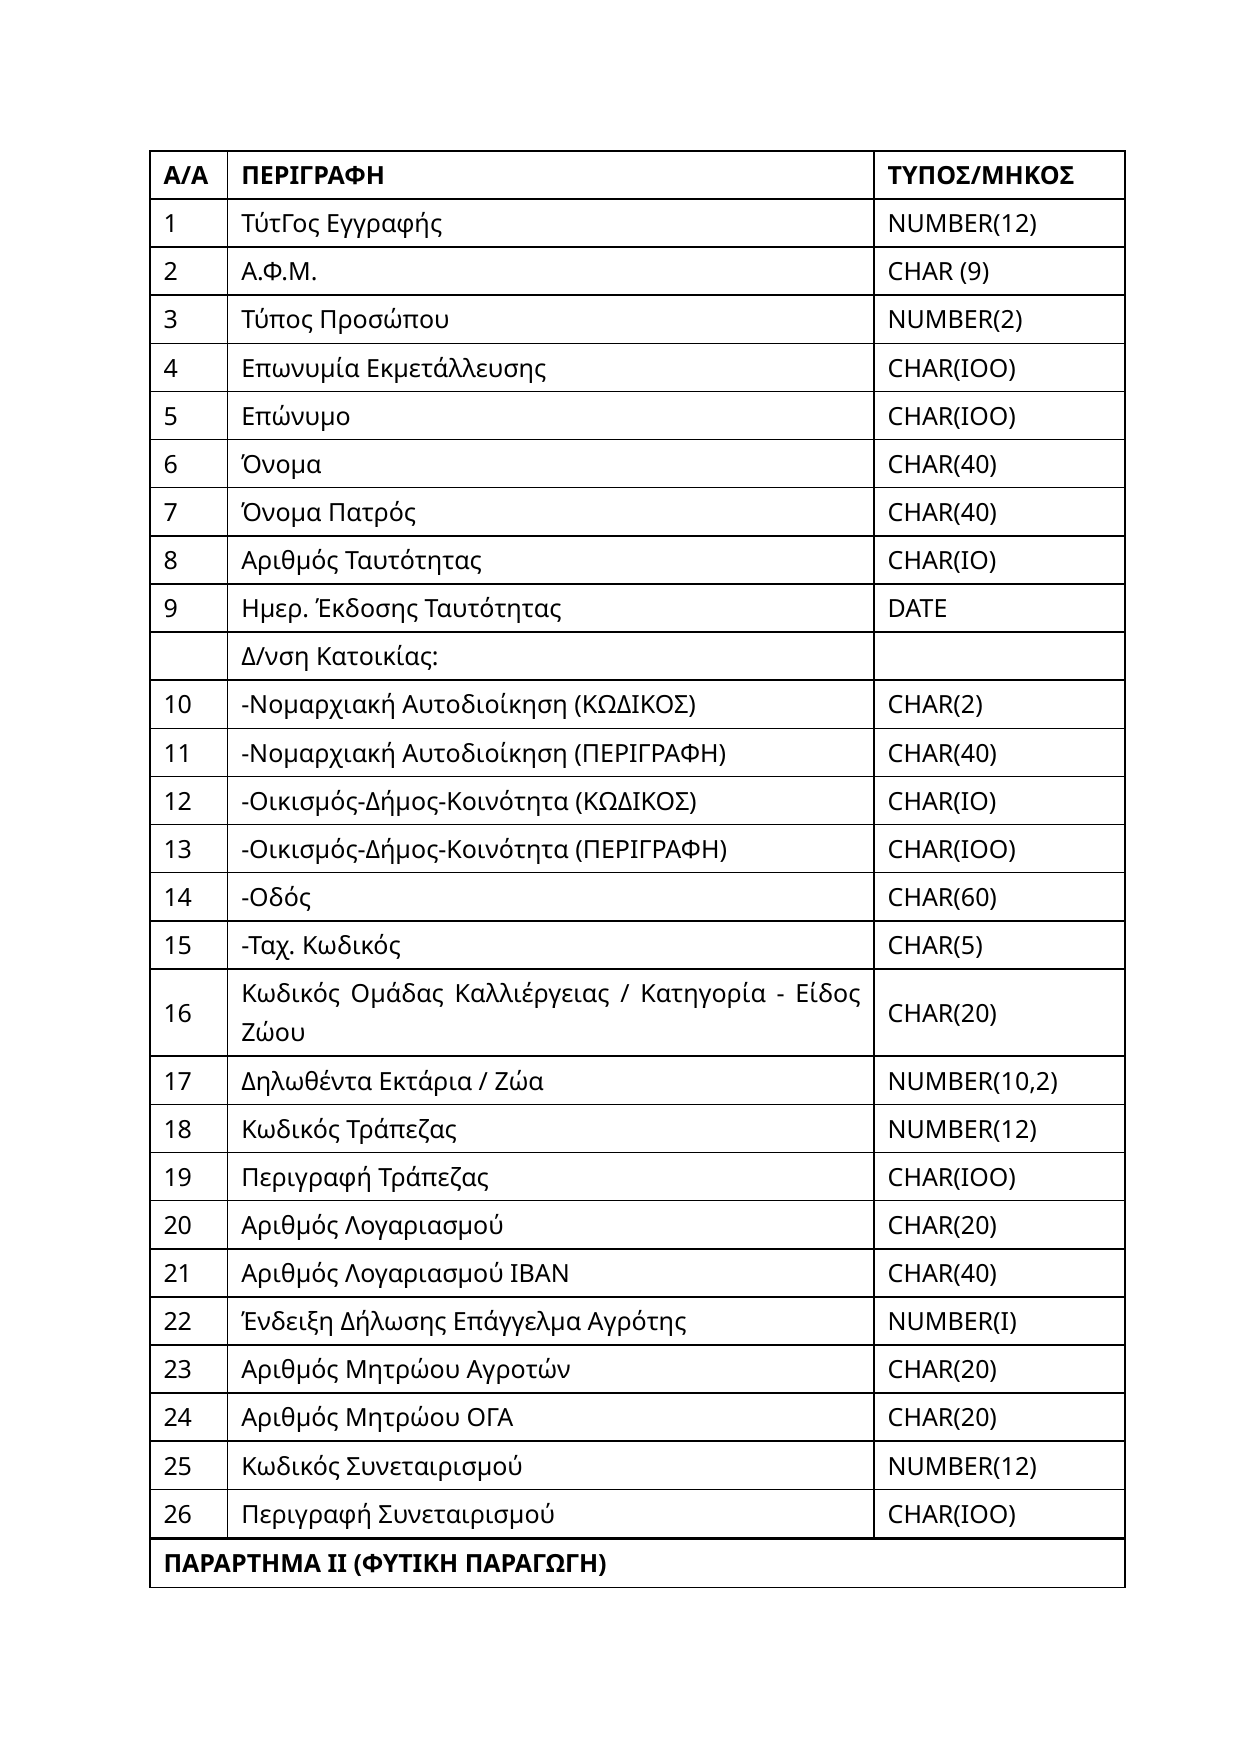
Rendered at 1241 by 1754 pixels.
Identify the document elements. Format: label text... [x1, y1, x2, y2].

table_cell Επωνυμία Εκμετάλλευσης [228, 344, 873, 391]
table_cell Αριθμός Λογαριασμού ΙΒΑΝ [228, 1250, 873, 1296]
table_cell CHAR (9) [875, 248, 1124, 294]
table_cell 7 [151, 488, 227, 535]
table_cell 8 [151, 537, 227, 583]
table_cell NUMBER(I) [875, 1298, 1124, 1344]
table_cell 2 [151, 248, 227, 294]
table_cell 14 [151, 873, 227, 920]
table_cell Περιγραφή Συνεταιρισμού [228, 1490, 873, 1537]
table_cell CHAR(40) [875, 488, 1124, 535]
table_cell CHAR(IO) [875, 537, 1124, 583]
table_cell -Οικισμός-Δήμος-Κοινότητα (ΚΩΔΙΚΟΣ) [228, 777, 873, 824]
table_cell ΠΕΡΙΓΡΑΦΗ [228, 152, 873, 198]
table_cell CHAR(IOO) [875, 1490, 1124, 1537]
table_cell 22 [151, 1298, 227, 1344]
table_cell CHAR(IOO) [875, 825, 1124, 872]
table_cell 15 [151, 922, 227, 968]
table_cell -Ταχ. Κωδικός [228, 922, 873, 968]
table_cell NUMBER(12) [875, 200, 1124, 246]
table_cell CHAR(IOO) [875, 344, 1124, 391]
table_cell 11 [151, 729, 227, 776]
table_cell 13 [151, 825, 227, 872]
table_cell Α/Α [151, 152, 227, 198]
table_cell NUMBER(12) [875, 1105, 1124, 1152]
table_cell Ένδειξη Δήλωσης Επάγγελμα Αγρότης [228, 1298, 873, 1344]
table_cell Ημερ. Έκδοσης Ταυτότητας [228, 585, 873, 631]
table_cell Όνομα Πατρός [228, 488, 873, 535]
table_header ΠΑΡΑΡΤΗΜΑ II (ΦΥΤΙΚΗ ΠΑΡΑΓΩΓΗ) [151, 1540, 1124, 1586]
table_cell NUMBER(10,2) [875, 1057, 1124, 1103]
table_cell Αριθμός Λογαριασμού [228, 1201, 873, 1248]
table_cell Α.Φ.Μ. [228, 248, 873, 294]
table_cell CHAR(2) [875, 681, 1124, 727]
table_cell Κωδικός Συνεταιρισμού [228, 1442, 873, 1488]
table_cell 12 [151, 777, 227, 824]
table_cell 3 [151, 296, 227, 342]
table_cell 18 [151, 1105, 227, 1152]
table_cell Όνομα [228, 440, 873, 487]
table_cell 5 [151, 392, 227, 439]
table_cell -Οδός [228, 873, 873, 920]
table_cell CHAR(IO) [875, 777, 1124, 824]
table_cell [875, 633, 1124, 679]
table_cell Τύπος Προσώπου [228, 296, 873, 342]
table_cell CHAR(20) [875, 1394, 1124, 1440]
table_cell -Οικισμός-Δήμος-Κοινότητα (ΠΕΡΙΓΡΑΦΗ) [228, 825, 873, 872]
table_cell [151, 633, 227, 679]
table_cell Αριθμός Μητρώου ΟΓΑ [228, 1394, 873, 1440]
table_cell 19 [151, 1153, 227, 1200]
table_cell 26 [151, 1490, 227, 1537]
table_cell -Νομαρχιακή Αυτοδιοίκηση (ΚΩΔΙΚΟΣ) [228, 681, 873, 727]
table_cell 20 [151, 1201, 227, 1248]
table_cell 1 [151, 200, 227, 246]
table_cell CHAR(40) [875, 729, 1124, 776]
table_cell Δ/νση Κατοικίας: [228, 633, 873, 679]
table_cell 23 [151, 1346, 227, 1392]
table_cell Αριθμός Μητρώου Αγροτών [228, 1346, 873, 1392]
table_cell 4 [151, 344, 227, 391]
table_cell CHAR(20) [875, 1346, 1124, 1392]
table_cell 21 [151, 1250, 227, 1296]
table_cell CHAR(40) [875, 440, 1124, 487]
table_cell 6 [151, 440, 227, 487]
table_cell 24 [151, 1394, 227, 1440]
table_cell CHAR(20) [875, 1201, 1124, 1248]
table_cell Κωδικός Ομάδας Καλλιέργειας / Κατηγορία - Είδος Ζώου [228, 970, 873, 1055]
table_cell DATE [875, 585, 1124, 631]
table_cell Αριθμός Ταυτότητας [228, 537, 873, 583]
table_cell NUMBER(12) [875, 1442, 1124, 1488]
table_cell CHAR(5) [875, 922, 1124, 968]
table_cell CHAR(60) [875, 873, 1124, 920]
table_cell CHAR(20) [875, 970, 1124, 1055]
table_cell 17 [151, 1057, 227, 1103]
table_cell 9 [151, 585, 227, 631]
table_cell 16 [151, 970, 227, 1055]
table_cell Κωδικός Τράπεζας [228, 1105, 873, 1152]
table_cell CHAR(IOO) [875, 392, 1124, 439]
table_cell ΤΥΠΟΣ/ΜΗΚΟΣ [875, 152, 1124, 198]
table_cell ΤύτΓος Εγγραφής [228, 200, 873, 246]
table_cell -Νομαρχιακή Αυτοδιοίκηση (ΠΕΡΙΓΡΑΦΗ) [228, 729, 873, 776]
table_cell 25 [151, 1442, 227, 1488]
table_cell CHAR(IOO) [875, 1153, 1124, 1200]
table_cell CHAR(40) [875, 1250, 1124, 1296]
table_cell Δηλωθέντα Εκτάρια / Ζώα [228, 1057, 873, 1103]
table_cell Περιγραφή Τράπεζας [228, 1153, 873, 1200]
table_cell 10 [151, 681, 227, 727]
table_cell Επώνυμο [228, 392, 873, 439]
table_cell NUMBER(2) [875, 296, 1124, 342]
